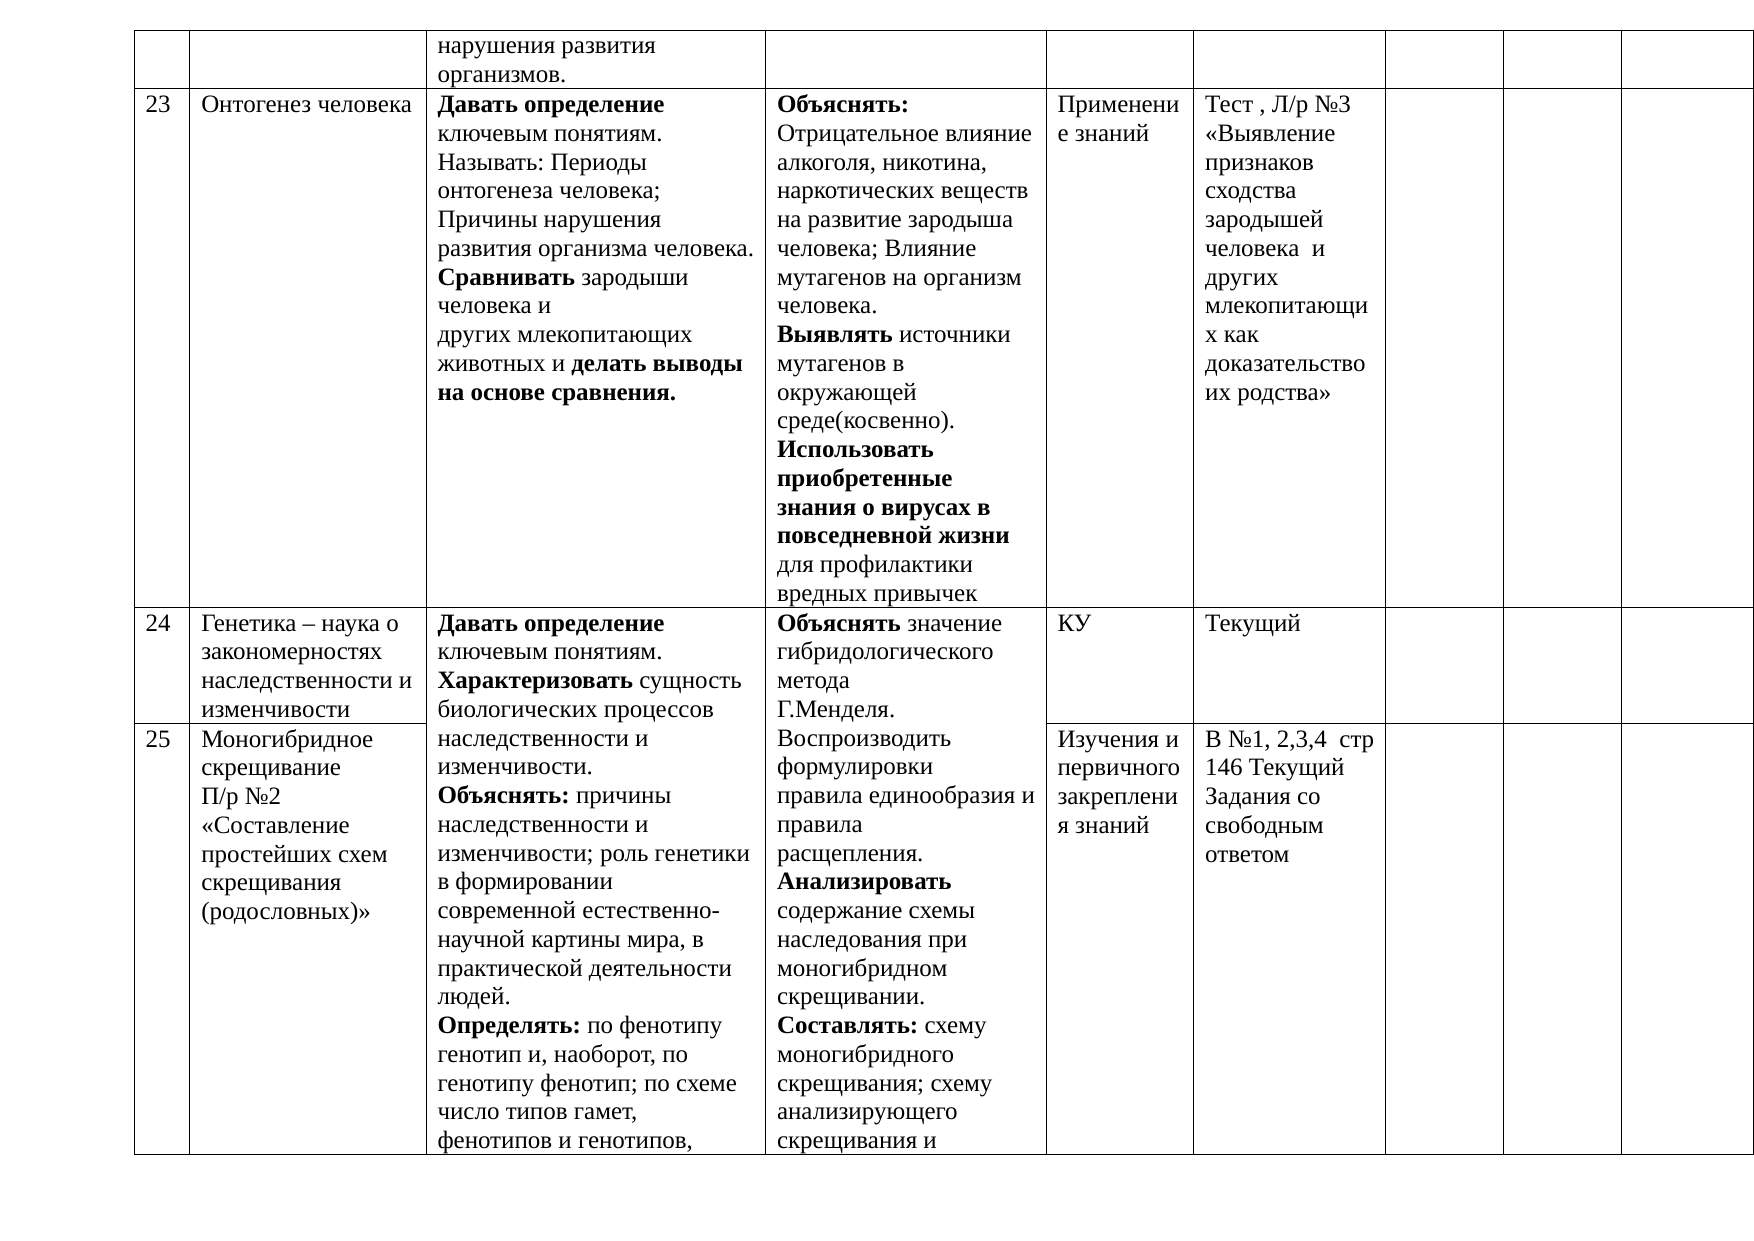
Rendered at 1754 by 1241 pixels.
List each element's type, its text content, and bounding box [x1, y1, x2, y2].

table_cell КУ [1047, 608, 1193, 723]
table_cell [190, 31, 426, 88]
table_cell нарушения развития организмов. [427, 31, 765, 88]
table_cell [1194, 31, 1385, 88]
table_cell [1622, 31, 1753, 88]
table_cell Тест , Л/р №3 «Выявление признаков сходства зародышей человека и других млекопитающих как доказательство их родства» [1194, 89, 1385, 607]
table_cell Давать определение ключевым понятиям. Характеризовать сущность биологических процессов наследственности и изменчивости. Объяснять: причины наследственности и изменчивости; роль генетики в формировании современной естественно-научной картины мира, в практической деятельности людей. Определять: по фенотипу генотип и, наоборот, по генотипу фенотип; по схеме число типов гамет, фенотипов и генотипов, [427, 608, 765, 1154]
table_cell Давать определение ключевым понятиям. Называть: Периоды онтогенеза человека; Причины нарушения развития организма человека. Сравнивать зародыши человека и других млекопитающих животных и делать выводы на основе сравнения. [427, 89, 765, 607]
table_cell [1386, 608, 1503, 723]
table_cell 23 [135, 89, 189, 607]
table_cell [1622, 608, 1753, 723]
table_cell [1386, 89, 1503, 607]
table_cell Объяснять значение гибридологического метода Г.Менделя. Воспроизводить формулировки правила единообразия и правила расщепления. Анализировать содержание схемы наследования при моногибридном скрещивании. Составлять: схему моногибридного скрещивания; схему анализирующего скрещивания и [766, 608, 1046, 1154]
table_cell В №1, 2,3,4 стр 146 Текущий Задания со свободным ответом [1194, 724, 1385, 1154]
table_cell Онтогенез человека [190, 89, 426, 607]
table_cell [1047, 31, 1193, 88]
table_cell [1504, 608, 1621, 723]
table_cell 24 [135, 608, 189, 723]
table_cell Изучения и первичного закрепления знаний [1047, 724, 1193, 1154]
table_cell [1622, 724, 1753, 1154]
table_cell [135, 31, 189, 88]
table_cell Моногибридное скрещивание П/р №2 «Составление простейших схем скрещивания (родословных)» [190, 724, 426, 1154]
table_cell Применение знаний [1047, 89, 1193, 607]
table_cell [1386, 31, 1503, 88]
table_cell [1386, 724, 1503, 1154]
table_cell 25 [135, 724, 189, 1154]
table_cell [766, 31, 1046, 88]
table_cell [1504, 31, 1621, 88]
table_cell Объяснять: Отрицательное влияние алкоголя, никотина, наркотических веществ на развитие зародыша человека; Влияние мутагенов на организм человека. Выявлять источники мутагенов в окружающей среде(косвенно). Использовать приобретенные знания о вирусах в повседневной жизни для профилактики вредных привычек [766, 89, 1046, 607]
table_cell [1504, 89, 1621, 607]
table_cell [1622, 89, 1753, 607]
table_cell [1504, 724, 1621, 1154]
table_cell Генетика – наука о закономерностях наследственности и изменчивости [190, 608, 426, 723]
table_cell Текущий [1194, 608, 1385, 723]
